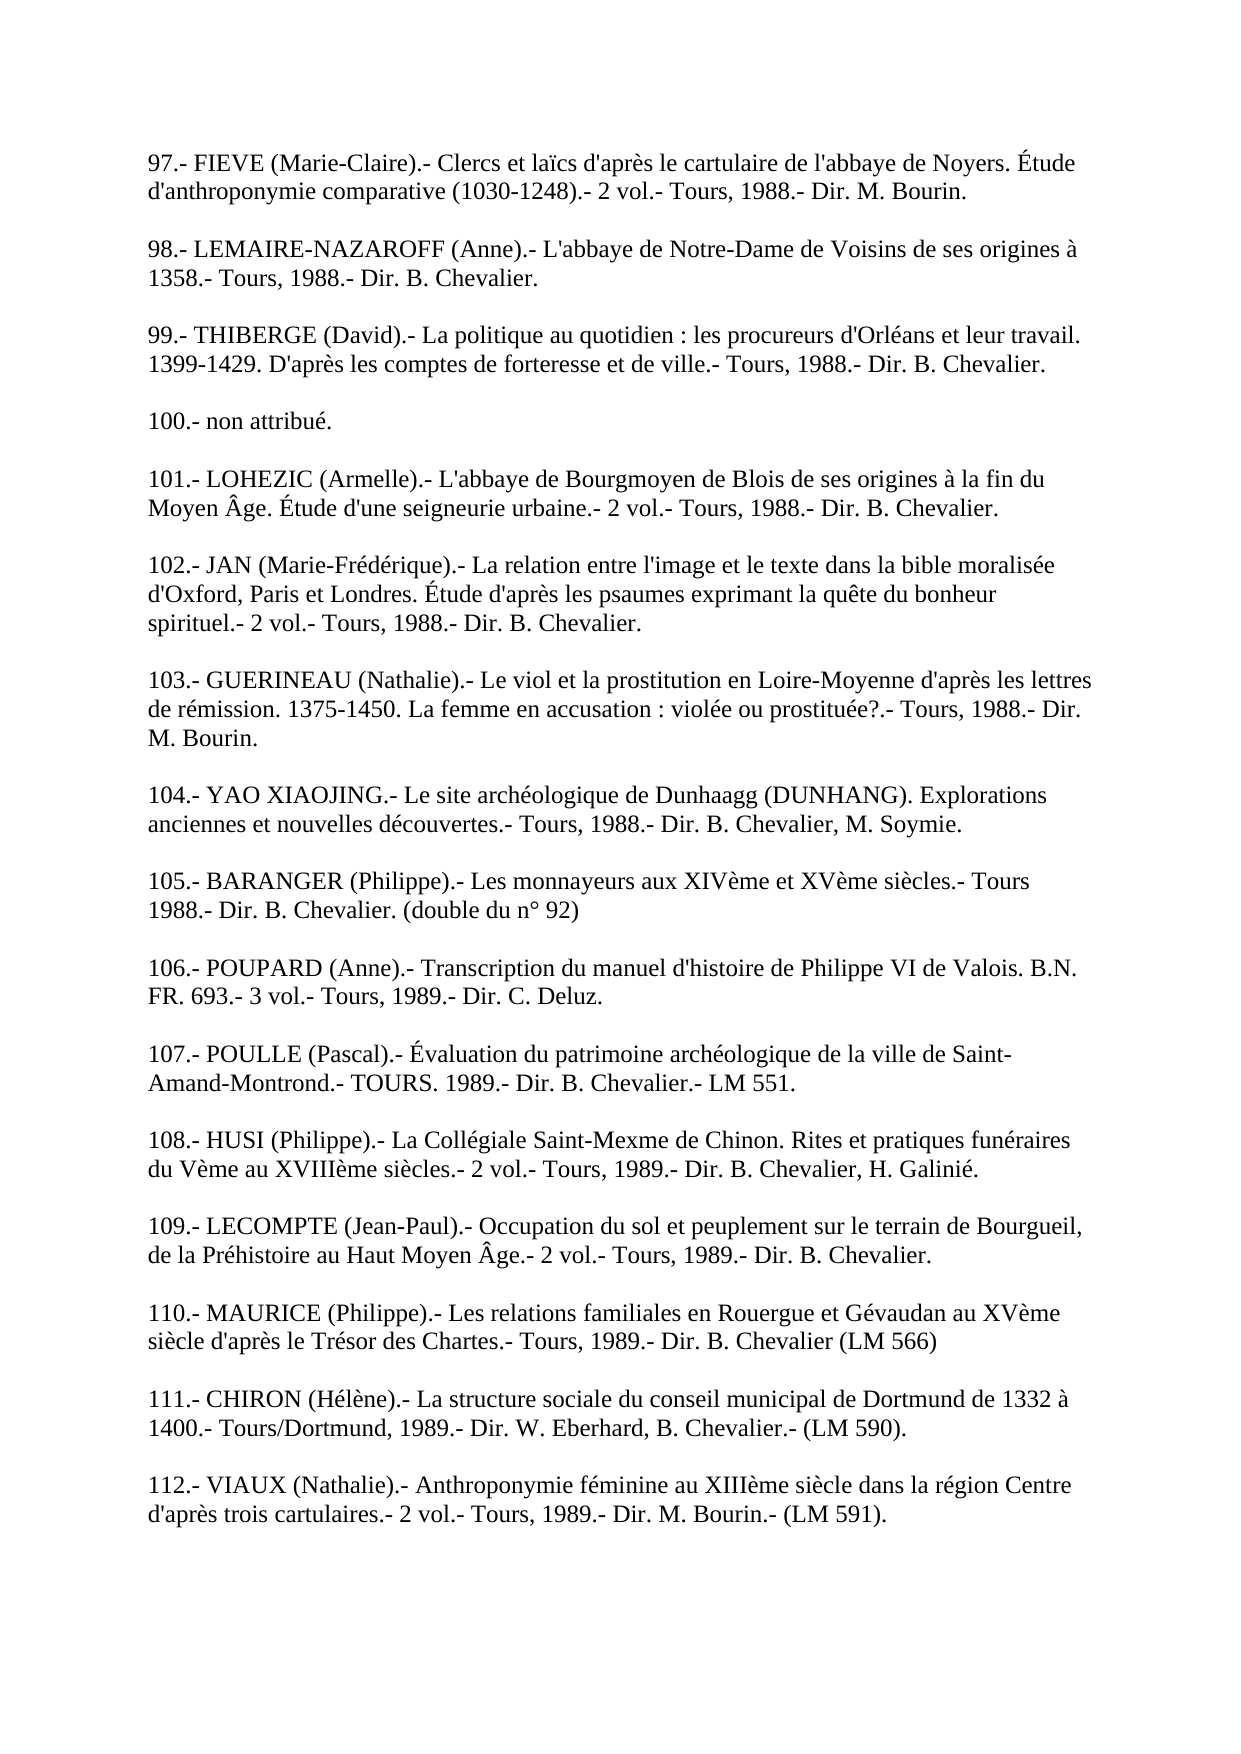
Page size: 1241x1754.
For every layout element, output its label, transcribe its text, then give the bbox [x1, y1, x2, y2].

text 97.- FIEVE (Marie-Claire).- Clercs et laïcs d'après le cartulaire de l'abbaye de Noyers. Étude d'anthroponymie comparative (1030-1248).- 2 vol.- Tours, 1988.- Dir. M. Bourin. 98.- LEMAIRE-NAZAROFF (Anne).- L'abbaye de Notre-Dame de Voisins de ses origines à 1358.- Tours, 1988.- Dir. B. Chevalier. 99.- THIBERGE (David).- La politique au quotidien : les procureurs d'Orléans et leur travail. 1399-1429. D'après les comptes de forteresse et de ville.- Tours, 1988.- Dir. B. Chevalier. 100.- non attribué. 101.- LOHEZIC (Armelle).- L'abbaye de Bourgmoyen de Blois de ses origines à la fin du Moyen Âge. Étude d'une seigneurie urbaine.- 2 vol.- Tours, 1988.- Dir. B. Chevalier. 102.- JAN (Marie-Frédérique).- La relation entre l'image et le texte dans la bible moralisée d'Oxford, Paris et Londres. Étude d'après les psaumes exprimant la quête du bonheur spirituel.- 2 vol.- Tours, 1988.- Dir. B. Chevalier. 103.- GUERINEAU (Nathalie).- Le viol et la prostitution en Loire-Moyenne d'après les lettres de rémission. 1375-1450. La femme en accusation : violée ou prostituée?.- Tours, 1988.- Dir. M. Bourin. 104.- YAO XIAOJING.- Le site archéologique de Dunhaagg (DUNHANG). Explorations anciennes et nouvelles découvertes.- Tours, 1988.- Dir. B. Chevalier, M. Soymie. 105.- BARANGER (Philippe).- Les monnayeurs aux XIVème et XVème siècles.- Tours 1988.- Dir. B. Chevalier. (double du n° 92) 106.- POUPARD (Anne).- Transcription du manuel d'histoire de Philippe VI de Valois. B.N. FR. 693.- 3 vol.- Tours, 1989.- Dir. C. Deluz. 107.- POULLE (Pascal).- Évaluation du patrimoine archéologique de la ville de Saint-Amand-Montrond.- TOURS. 1989.- Dir. B. Chevalier.- LM 551. 108.- HUSI (Philippe).- La Collégiale Saint-Mexme de Chinon. Rites et pratiques funéraires du Vème au XVIIIème siècles.- 2 vol.- Tours, 1989.- Dir. B. Chevalier, H. Galinié. 109.- LECOMPTE (Jean-Paul).- Occupation du sol et peuplement sur le terrain de Bourgueil, de la Préhistoire au Haut Moyen Âge.- 2 vol.- Tours, 1989.- Dir. B. Chevalier. 110.- MAURICE (Philippe).- Les relations familiales en Rouergue et Gévaudan au XVème siècle d'après le Trésor des Chartes.- Tours, 1989.- Dir. B. Chevalier (LM 566) [148, 148, 1092, 1384]
text 111.- CHIRON (Hélène).- La structure sociale du conseil municipal de Dortmund de 1332 à 1400.- Tours/Dortmund, 1989.- Dir. W. Eberhard, B. Chevalier.- (LM 590). 112.- VIAUX (Nathalie).- Anthroponymie féminine au XIIIème siècle dans la région Centre d'après trois cartulaires.- 2 vol.- Tours, 1989.- Dir. M. Bourin.- (LM 591). [148, 1384, 1092, 1585]
